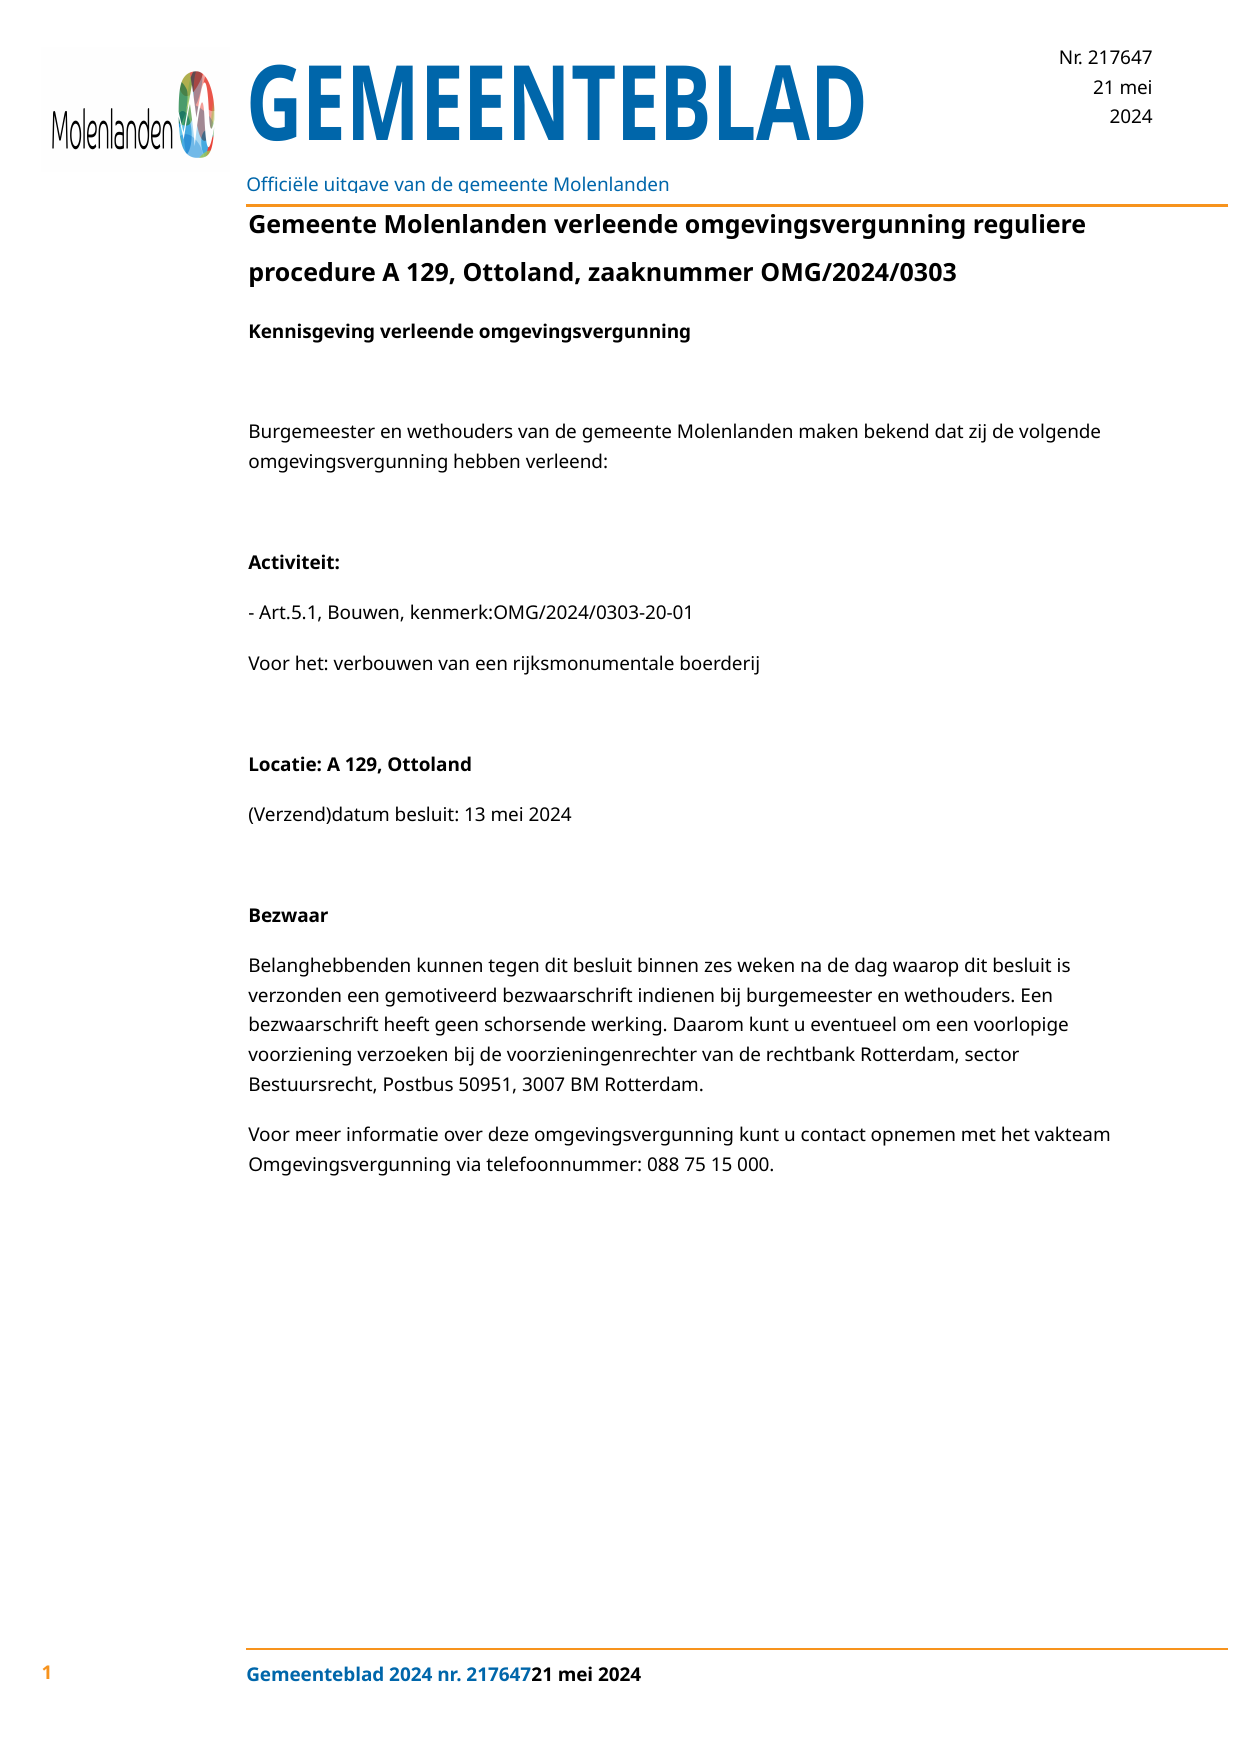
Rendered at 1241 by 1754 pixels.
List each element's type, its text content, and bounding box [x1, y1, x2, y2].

text (Verzend)datum besluit: 13 mei 2024 [248, 801, 1152, 827]
text Kennisgeving verleende omgevingsvergunning [248, 318, 1152, 344]
text - Art.5.1, Bouwen, kenmerk:OMG/2024/0303-20-01 [248, 599, 1152, 625]
text Burgemeester en wethouders van de gemeente Molenlanden maken bekend dat zij de volgende omgevingsvergunning hebben verleend: [248, 419, 1152, 474]
text Voor meer informatie over deze omgevingsvergunning kunt u contact opnemen met het vakteam Omgevingsvergunning via telefoonnummer: 088 75 15 000. [248, 1121, 1152, 1177]
text Locatie: A 129, Ottoland [248, 751, 1152, 777]
text Voor het: verbouwen van een rijksmonumentale boerderij [248, 650, 1152, 676]
picture [41, 47, 231, 172]
text Bezwaar [248, 902, 1152, 928]
text Belanghebbenden kunnen tegen dit besluit binnen zes weken na de dag waarop dit besluit is verzonden een gemotiveerd bezwaarschrift indienen bij burgemeester en wethouders. Een bezwaarschrift heeft geen schorsende werking. Daarom kunt u eventueel om een voorlopige voorziening verzoeken bij de voorzieningenrechter van de rechtbank Rotterdam, sector Bestuursrecht, Postbus 50951, 3007 BM Rotterdam. [248, 952, 1152, 1097]
text Activiteit: [248, 549, 1152, 575]
text Gemeente Molenlanden verleende omgevingsvergunning reguliere procedure A 129, Ottoland, zaaknummer OMG/2024/0303 [248, 207, 1152, 288]
